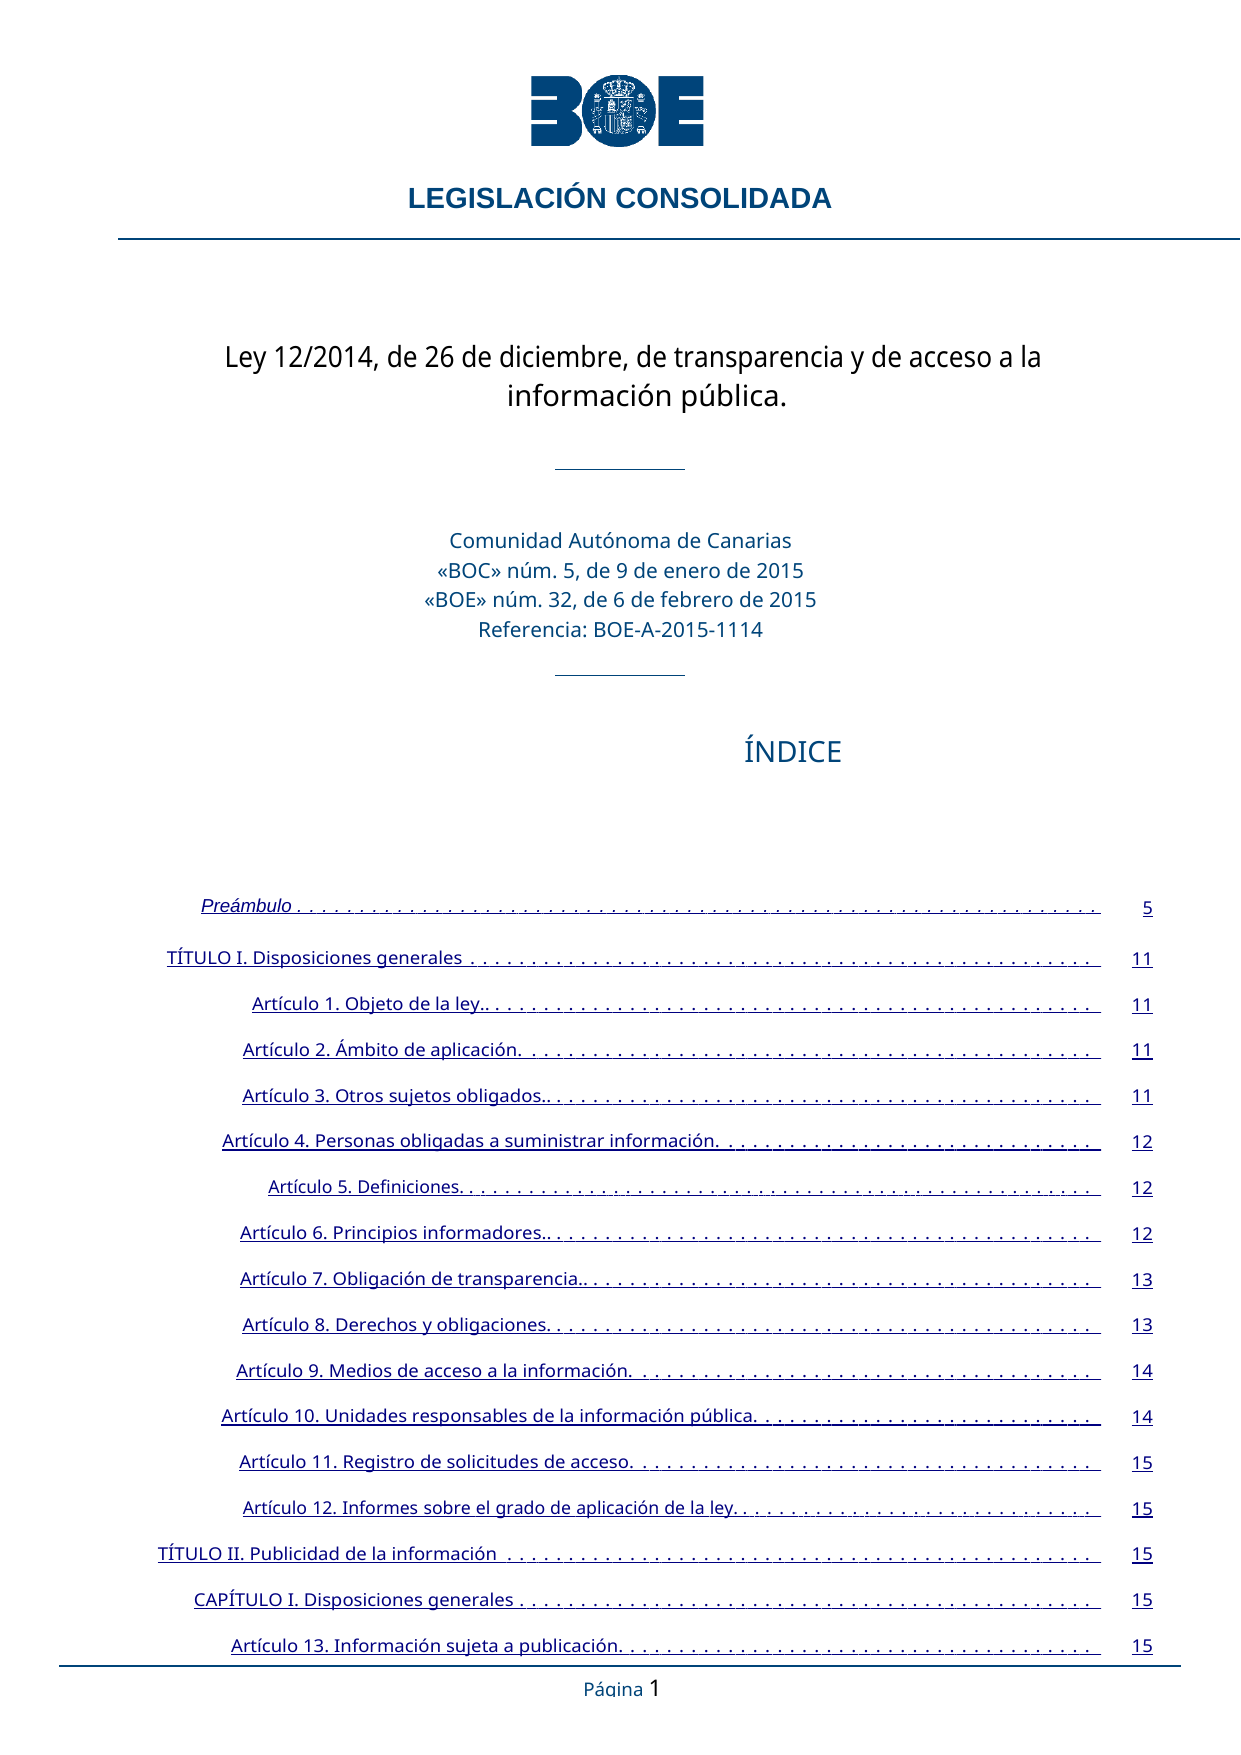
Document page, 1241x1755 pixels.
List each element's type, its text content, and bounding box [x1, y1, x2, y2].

table_cell Artículo 6. Principios informadores.. . . . . . . . . . . . . . . . . . . . . . . . . . . . . . . . . . . . . . . . . . . . . [151, 1207, 1116, 1253]
table_cell 14 [1116, 1391, 1173, 1436]
table_cell 13 [1116, 1253, 1173, 1299]
subtitle ÍNDICE [402, 732, 1184, 771]
table_cell 11 [1116, 1024, 1173, 1070]
table_header Preámbulo . . . . . . . . . . . . . . . . . . . . . . . . . . . . . . . . . . . . . . . . . . . . . . . . . . . . . . . . . . . . . . . . [151, 892, 1116, 930]
text Comunidad Autónoma de Canarias [402, 526, 839, 555]
table_cell 11 [1116, 930, 1173, 978]
table_cell Artículo 12. Informes sobre el grado de aplicación de la ley. . . . . . . . . . . . . . . . . . . . . . . . . . . . . . [151, 1482, 1116, 1528]
table_cell Artículo 8. Derechos y obligaciones. . . . . . . . . . . . . . . . . . . . . . . . . . . . . . . . . . . . . . . . . . . . . [151, 1299, 1116, 1345]
table_cell 12 [1116, 1116, 1173, 1161]
table_cell Artículo 4. Personas obligadas a suministrar información. . . . . . . . . . . . . . . . . . . . . . . . . . . . . . . [151, 1116, 1116, 1161]
table_cell Artículo 1. Objeto de la ley.. . . . . . . . . . . . . . . . . . . . . . . . . . . . . . . . . . . . . . . . . . . . . . . . . . [151, 978, 1116, 1024]
text LEGISLACIÓN CONSOLIDADA [408, 181, 1184, 215]
table_cell 11 [1116, 1070, 1173, 1116]
table_cell Artículo 2. Ámbito de aplicación. . . . . . . . . . . . . . . . . . . . . . . . . . . . . . . . . . . . . . . . . . . . . . . [151, 1024, 1116, 1070]
table_cell Artículo 3. Otros sujetos obligados.. . . . . . . . . . . . . . . . . . . . . . . . . . . . . . . . . . . . . . . . . . . . . [151, 1070, 1116, 1116]
table_cell 12 [1116, 1161, 1173, 1207]
table_cell 15 [1116, 1482, 1173, 1528]
table_cell 11 [1116, 978, 1173, 1024]
text «BOE» núm. 32, de 6 de febrero de 2015 Referencia: BOE-A-2015-1114 [402, 585, 839, 643]
table_cell TÍTULO I. Disposiciones generales . . . . . . . . . . . . . . . . . . . . . . . . . . . . . . . . . . . . . . . . . . . . . . . . . . . [151, 930, 1116, 978]
table_cell Artículo 7. Obligación de transparencia.. . . . . . . . . . . . . . . . . . . . . . . . . . . . . . . . . . . . . . . . . . [151, 1253, 1116, 1299]
subtitle Ley 12/2014, de 26 de diciembre, de transparencia y de acceso a la información pública. [224, 336, 1163, 415]
table_cell Artículo 5. Definiciones. . . . . . . . . . . . . . . . . . . . . . . . . . . . . . . . . . . . . . . . . . . . . . . . . . . . . [151, 1161, 1116, 1207]
table_cell 12 [1116, 1207, 1173, 1253]
table_cell 14 [1116, 1345, 1173, 1391]
table_cell CAPÍTULO I. Disposiciones generales . . . . . . . . . . . . . . . . . . . . . . . . . . . . . . . . . . . . . . . . . . . . . . . [151, 1574, 1116, 1620]
text «BOC» núm. 5, de 9 de enero de 2015 [360, 556, 881, 584]
table_cell 15 [1116, 1436, 1173, 1482]
table_cell 15 [1116, 1574, 1173, 1620]
table_cell Artículo 9. Medios de acceso a la información. . . . . . . . . . . . . . . . . . . . . . . . . . . . . . . . . . . . . . [151, 1345, 1116, 1391]
table_cell Artículo 13. Información sujeta a publicación. . . . . . . . . . . . . . . . . . . . . . . . . . . . . . . . . . . . . . . [151, 1620, 1116, 1665]
table_cell Artículo 11. Registro de solicitudes de acceso. . . . . . . . . . . . . . . . . . . . . . . . . . . . . . . . . . . . . . [151, 1436, 1116, 1482]
table_cell Artículo 10. Unidades responsables de la información pública. . . . . . . . . . . . . . . . . . . . . . . . . . . . [151, 1391, 1116, 1436]
table_cell TÍTULO II. Publicidad de la información . . . . . . . . . . . . . . . . . . . . . . . . . . . . . . . . . . . . . . . . . . . . . . . . [151, 1528, 1116, 1574]
table_cell 13 [1116, 1299, 1173, 1345]
table_cell 15 [1116, 1620, 1173, 1665]
table_cell 15 [1116, 1528, 1173, 1574]
table_header 5 [1116, 892, 1173, 930]
